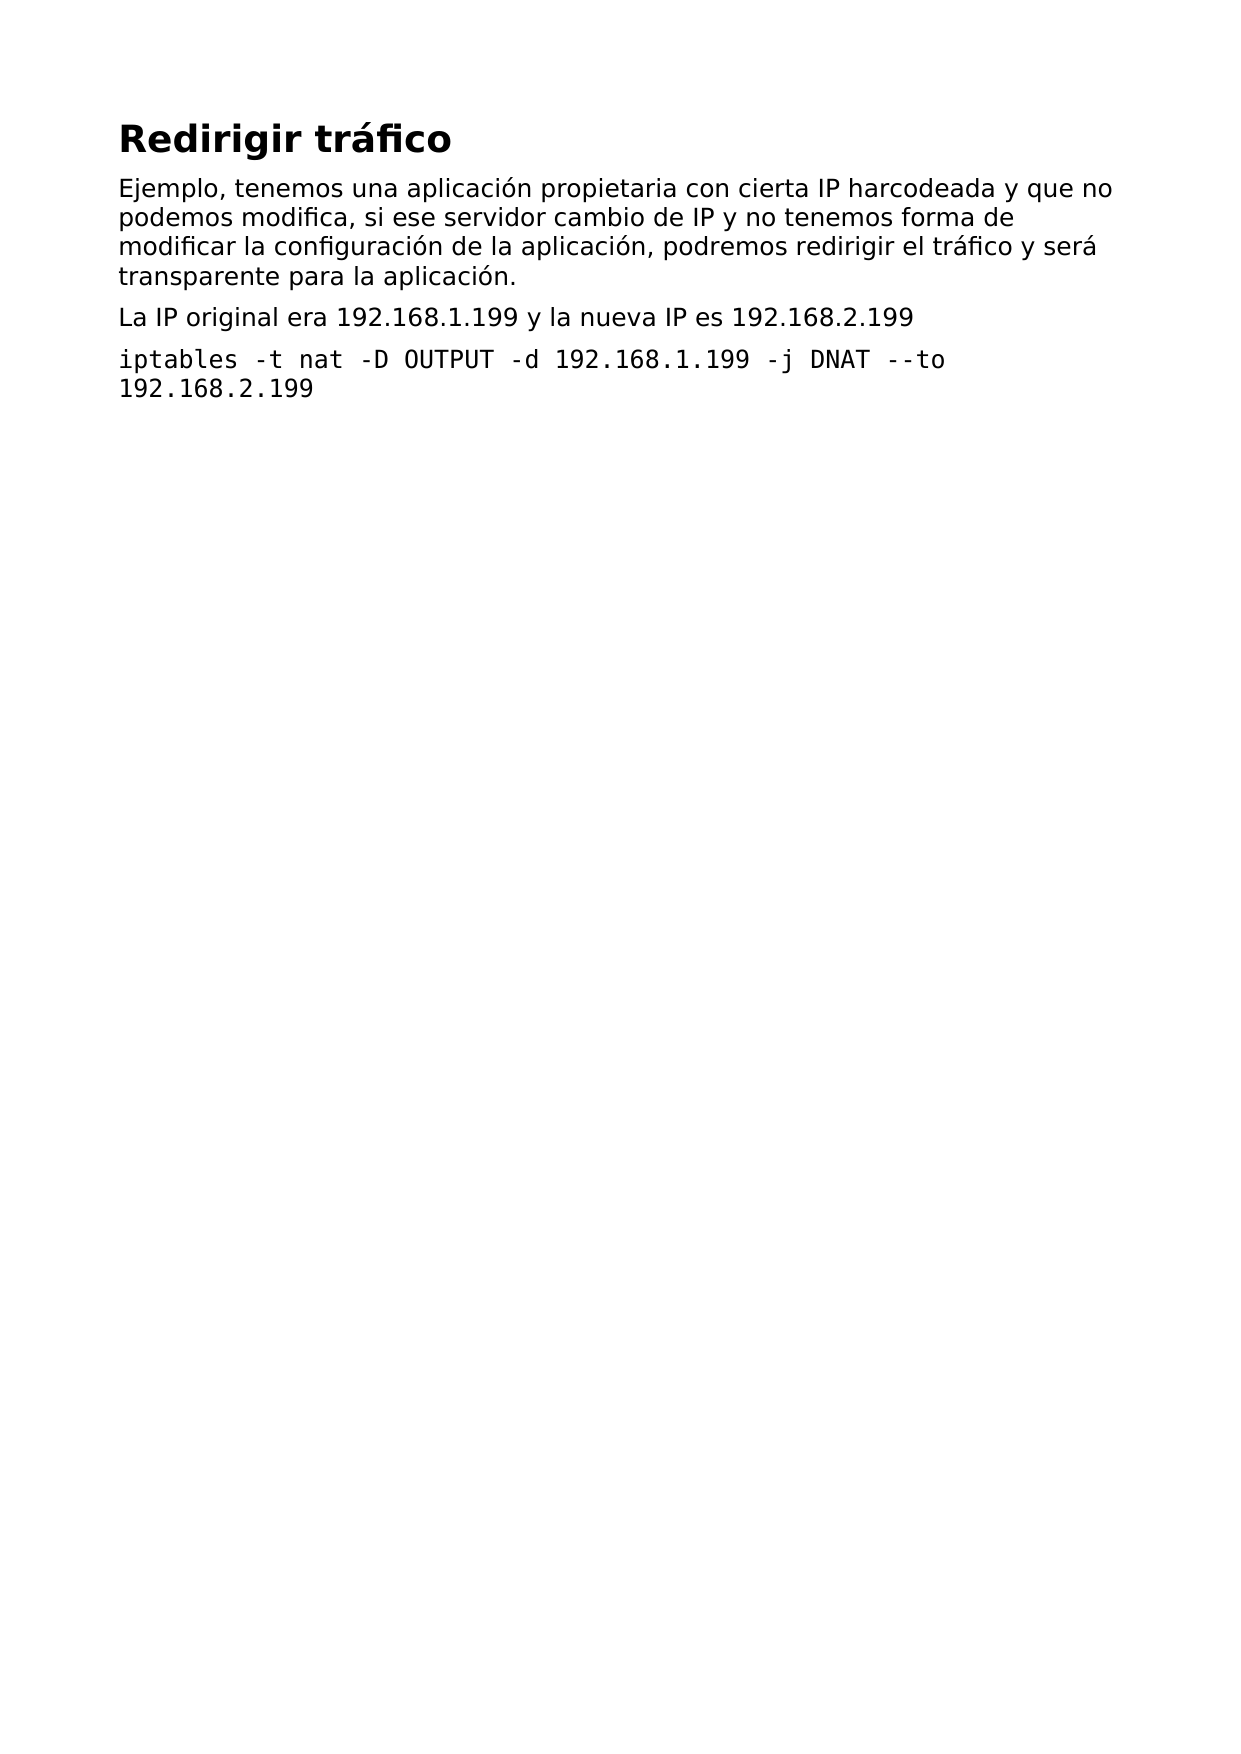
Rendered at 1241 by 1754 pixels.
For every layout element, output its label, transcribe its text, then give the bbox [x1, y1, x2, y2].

text Ejemplo, tenemos una aplicación propietaria con cierta IP harcodeada y que no podemos modifica, si ese servidor cambio de IP y no tenemos forma de modificar la configuración de la aplicación, podremos redirigir el tráfico y será transparente para la aplicación. [118, 174, 1122, 291]
text iptables -t nat -D OUTPUT -d 192.168.1.199 -j DNAT --to 192.168.2.199 [118, 345, 1122, 403]
text La IP original era 192.168.1.199 y la nueva IP es 192.168.2.199 [118, 303, 1122, 333]
subtitle Redirigir tráfico [118, 118, 1122, 162]
